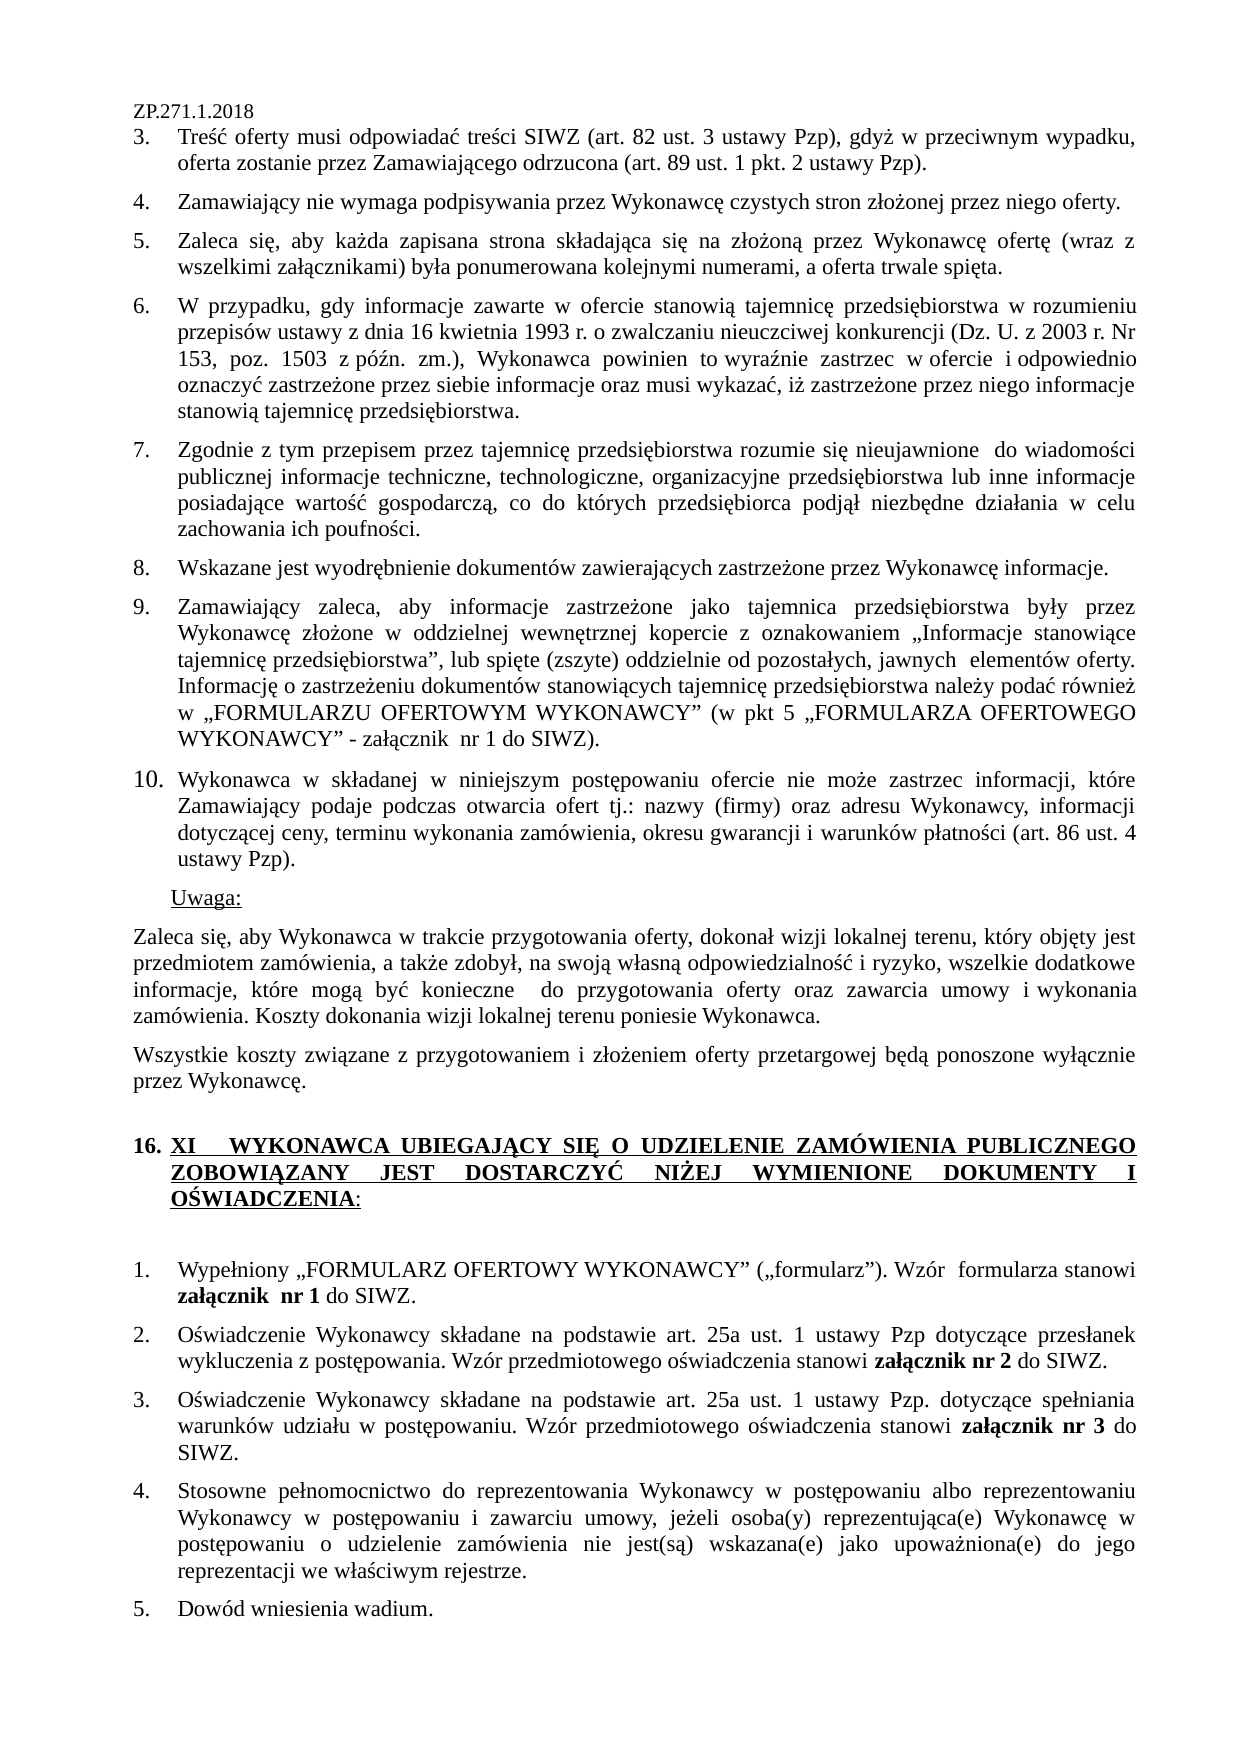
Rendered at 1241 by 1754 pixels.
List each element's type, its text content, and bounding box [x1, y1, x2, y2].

list Zgodnie z tym przepisem przez tajemnicę przedsiębiorstwa rozumie się nieujawnione do wiadomości publicznej informacje techniczne, technologiczne, organizacyjne przedsiębiorstwa lub inne informacje posiadające wartość gospodarczą, co do których przedsiębiorca podjął niezbędne działania w celu zachowania ich poufności. [133, 436, 1137, 542]
list Zaleca się, aby każda zapisana strona składająca się na złożoną przez Wykonawcę ofertę (wraz z wszelkimi załącznikami) była ponumerowana kolejnymi numerami, a oferta trwale spięta. [133, 227, 1137, 279]
list Dowód wniesienia wadium. [133, 1596, 1137, 1622]
list Stosowne pełnomocnictwo do reprezentowania Wykonawcy w postępowaniu albo reprezentowaniu Wykonawcy w postępowaniu i zawarciu umowy, jeżeli osoba(y) reprezentująca(e) Wykonawcę w postępowaniu o udzielenie zamówienia nie jest(są) wskazana(e) jako upoważniona(e) do jego reprezentacji we właściwym rejestrze. [133, 1478, 1137, 1583]
subtitle XI WYKONAWCA UBIEGAJĄCY SIĘ O UDZIELENIE ZAMÓWIENIA PUBLICZNEGO ZOBOWIĄZANY JEST DOSTARCZYĆ NIŻEJ WYMIENIONE DOKUMENTY I OŚWIADCZENIA: [133, 1132, 1137, 1211]
text Wszystkie koszty związane z przygotowaniem i złożeniem oferty przetargowej będą ponoszone wyłącznie przez Wykonawcę. [133, 1041, 1137, 1093]
list W przypadku, gdy informacje zawarte w ofercie stanowią tajemnicę przedsiębiorstwa w rozumieniu przepisów ustawy z dnia 16 kwietnia 1993 r. o zwalczaniu nieuczciwej konkurencji (Dz. U. z 2003 r. Nr 153, poz. 1503 z późn. zm.), Wykonawca powinien to wyraźnie zastrzec w ofercie i odpowiednio oznaczyć zastrzeżone przez siebie informacje oraz musi wykazać, iż zastrzeżone przez niego informacje stanowią tajemnicę przedsiębiorstwa. [133, 292, 1137, 424]
list Oświadczenie Wykonawcy składane na podstawie art. 25a ust. 1 ustawy Pzp. dotyczące spełniania warunków udziału w postępowaniu. Wzór przedmiotowego oświadczenia stanowi załącznik nr 3 do SIWZ. [133, 1386, 1137, 1465]
text Uwaga: [170, 884, 1137, 910]
list Wskazane jest wyodrębnienie dokumentów zawierających zastrzeżone przez Wykonawcę informacje. [133, 554, 1137, 581]
list Wypełniony „FORMULARZ OFERTOWY WYKONAWCY” („formularz”). Wzór formularza stanowi załącznik nr 1 do SIWZ. [133, 1256, 1137, 1308]
list Zamawiający nie wymaga podpisywania przez Wykonawcę czystych stron złożonej przez niego oferty. [133, 188, 1137, 214]
list Treść oferty musi odpowiadać treści SIWZ (art. 82 ust. 3 ustawy Pzp), gdyż w przeciwnym wypadku, oferta zostanie przez Zamawiającego odrzucona (art. 89 ust. 1 pkt. 2 ustawy Pzp). [133, 123, 1137, 176]
list Zamawiający zaleca, aby informacje zastrzeżone jako tajemnica przedsiębiorstwa były przez Wykonawcę złożone w oddzielnej wewnętrznej kopercie z oznakowaniem „Informacje stanowiące tajemnicę przedsiębiorstwa”, lub spięte (zszyte) oddzielnie od pozostałych, jawnych elementów oferty. Informację o zastrzeżeniu dokumentów stanowiących tajemnicę przedsiębiorstwa należy podać również w „FORMULARZU OFERTOWYM WYKONAWCY” (w pkt 5 „FORMULARZA OFERTOWEGO WYKONAWCY” - załącznik nr 1 do SIWZ). [133, 593, 1137, 751]
text Zaleca się, aby Wykonawca w trakcie przygotowania oferty, dokonał wizji lokalnej terenu, który objęty jest przedmiotem zamówienia, a także zdobył, na swoją własną odpowiedzialność i ryzyko, wszelkie dodatkowe informacje, które mogą być konieczne do przygotowania oferty oraz zawarcia umowy i wykonania zamówienia. Koszty dokonania wizji lokalnej terenu poniesie Wykonawca. [133, 923, 1137, 1028]
list Wykonawca w składanej w niniejszym postępowaniu ofercie nie może zastrzec informacji, które Zamawiający podaje podczas otwarcia ofert tj.: nazwy (firmy) oraz adresu Wykonawcy, informacji dotyczącej ceny, terminu wykonania zamówienia, okresu gwarancji i warunków płatności (art. 86 ust. 4 ustawy Pzp). [133, 764, 1137, 872]
list Oświadczenie Wykonawcy składane na podstawie art. 25a ust. 1 ustawy Pzp dotyczące przesłanek wykluczenia z postępowania. Wzór przedmiotowego oświadczenia stanowi załącznik nr 2 do SIWZ. [133, 1321, 1137, 1373]
